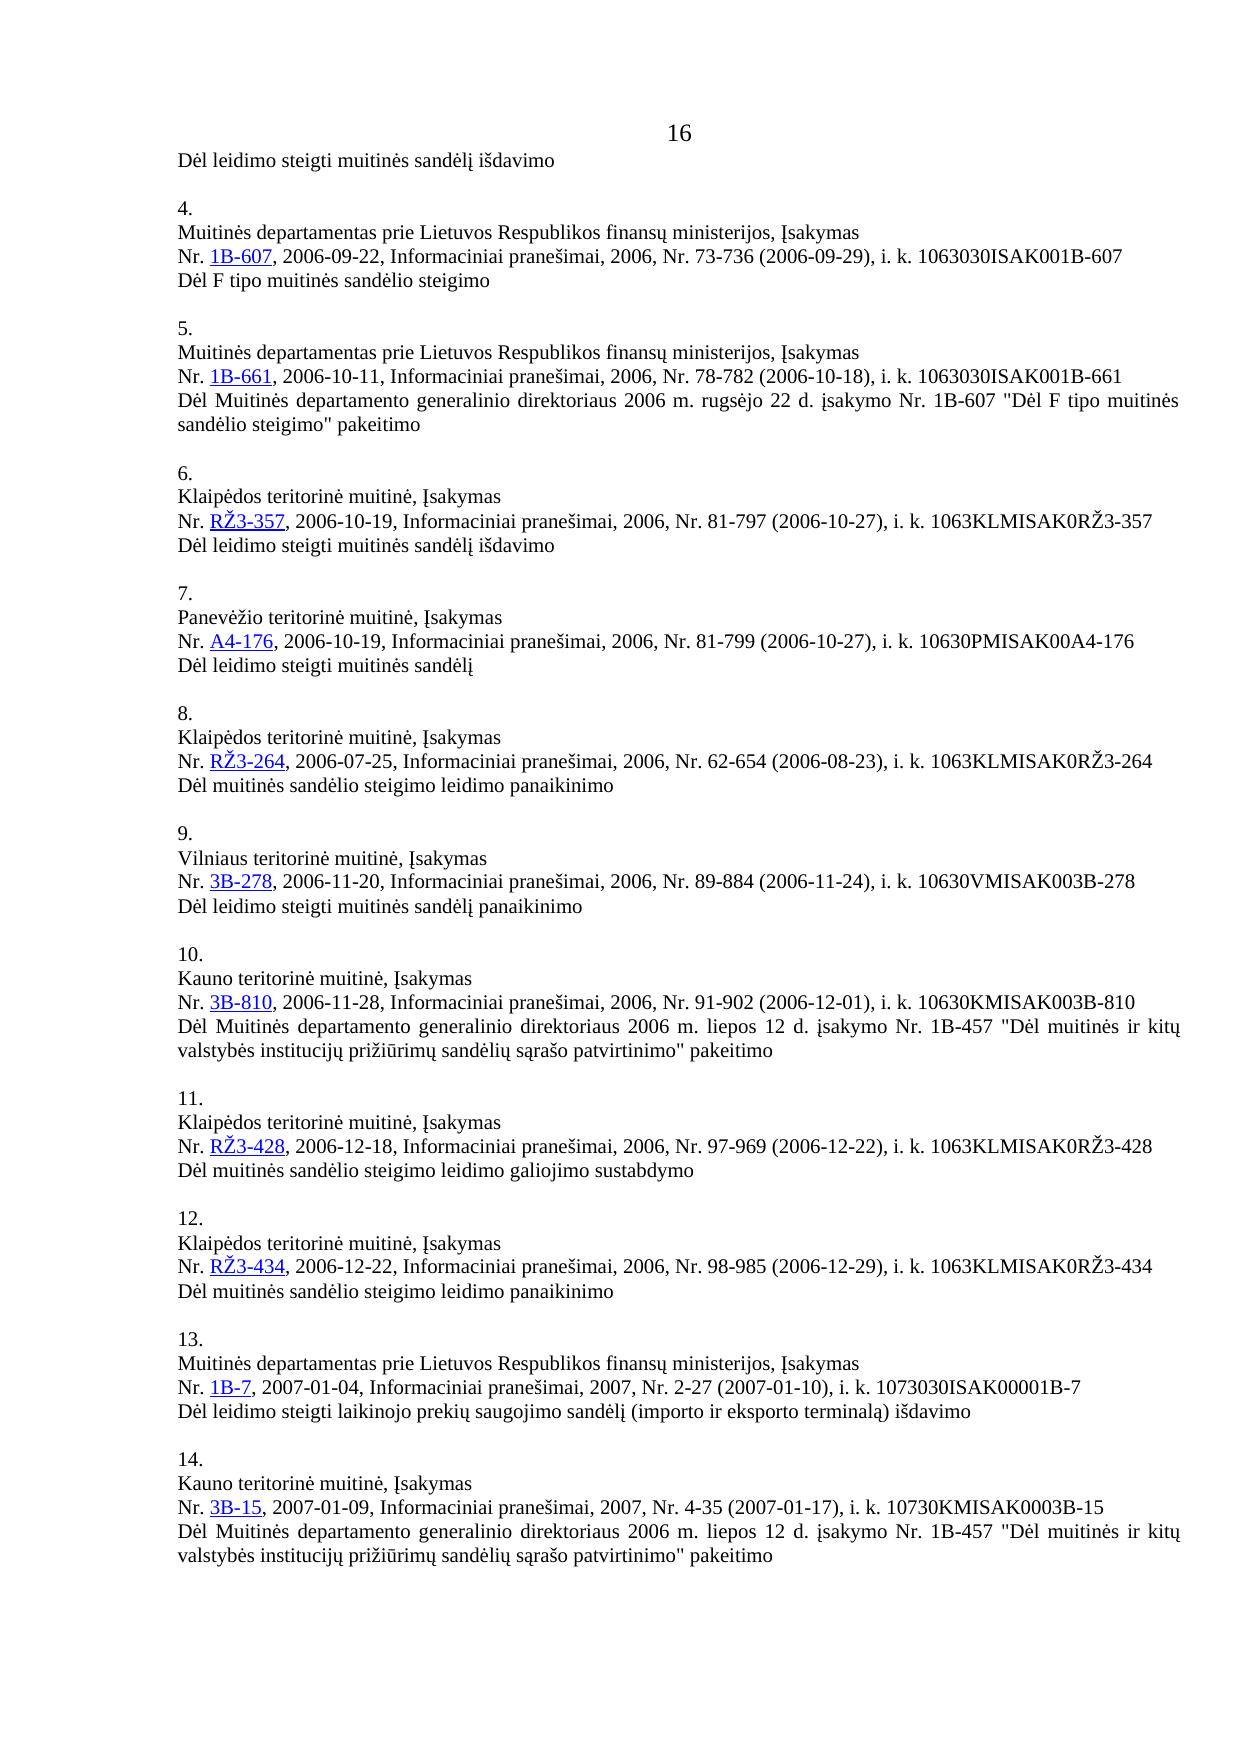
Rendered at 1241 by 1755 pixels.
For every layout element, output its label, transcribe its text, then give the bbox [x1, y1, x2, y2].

text Vilniaus teritorinė muitinė, Įsakymas [177, 845, 1181, 869]
text 11. [177, 1086, 1181, 1110]
text Dėl leidimo steigti muitinės sandėlį [177, 653, 1181, 677]
text Nr. 3B-15, 2007-01-09, Informaciniai pranešimai, 2007, Nr. 4-35 (2007-01-17), i. k. 10730KMISAK0003B-15 [177, 1495, 1181, 1519]
text Dėl muitinės sandėlio steigimo leidimo galiojimo sustabdymo [177, 1158, 1181, 1182]
text Klaipėdos teritorinė muitinė, Įsakymas [177, 484, 1181, 508]
text Kauno teritorinė muitinė, Įsakymas [177, 966, 1181, 990]
text Nr. RŽ3-434, 2006-12-22, Informaciniai pranešimai, 2006, Nr. 98-985 (2006-12-29), i. k. 1063KLMISAK0RŽ3-434 [177, 1254, 1181, 1278]
text Klaipėdos teritorinė muitinė, Įsakymas [177, 1110, 1181, 1134]
text 6. [177, 460, 1181, 484]
text Dėl Muitinės departamento generalinio direktoriaus 2006 m. liepos 12 d. įsakymo Nr. 1B-457 "Dėl muitinės ir kitų valstybės institucijų prižiūrimų sandėlių sąrašo patvirtinimo" pakeitimo [177, 1014, 1181, 1062]
text Nr. RŽ3-264, 2006-07-25, Informaciniai pranešimai, 2006, Nr. 62-654 (2006-08-23), i. k. 1063KLMISAK0RŽ3-264 [177, 749, 1181, 773]
text Klaipėdos teritorinė muitinė, Įsakymas [177, 725, 1181, 749]
text 5. [177, 316, 1181, 340]
text Dėl leidimo steigti laikinojo prekių saugojimo sandėlį (importo ir eksporto terminalą) išdavimo [177, 1399, 1181, 1423]
text Dėl leidimo steigti muitinės sandėlį panaikinimo [177, 893, 1181, 918]
text 8. [177, 701, 1181, 725]
text 4. [177, 196, 1181, 220]
text 12. [177, 1206, 1181, 1230]
text Kauno teritorinė muitinė, Įsakymas [177, 1471, 1181, 1495]
text Dėl F tipo muitinės sandėlio steigimo [177, 268, 1181, 292]
text Dėl muitinės sandėlio steigimo leidimo panaikinimo [177, 1278, 1181, 1303]
text Nr. RŽ3-357, 2006-10-19, Informaciniai pranešimai, 2006, Nr. 81-797 (2006-10-27), i. k. 1063KLMISAK0RŽ3-357 [177, 508, 1181, 533]
text 7. [177, 581, 1181, 605]
text Klaipėdos teritorinė muitinė, Įsakymas [177, 1230, 1181, 1254]
text 9. [177, 821, 1181, 845]
text Nr. 3B-278, 2006-11-20, Informaciniai pranešimai, 2006, Nr. 89-884 (2006-11-24), i. k. 10630VMISAK003B-278 [177, 869, 1181, 893]
text Dėl leidimo steigti muitinės sandėlį išdavimo [177, 148, 1181, 172]
text Muitinės departamentas prie Lietuvos Respublikos finansų ministerijos, Įsakymas [177, 340, 1181, 364]
text Nr. 1B-7, 2007-01-04, Informaciniai pranešimai, 2007, Nr. 2-27 (2007-01-10), i. k. 1073030ISAK00001B-7 [177, 1375, 1181, 1399]
text 14. [177, 1447, 1181, 1471]
text Nr. RŽ3-428, 2006-12-18, Informaciniai pranešimai, 2006, Nr. 97-969 (2006-12-22), i. k. 1063KLMISAK0RŽ3-428 [177, 1134, 1181, 1158]
text Nr. A4-176, 2006-10-19, Informaciniai pranešimai, 2006, Nr. 81-799 (2006-10-27), i. k. 10630PMISAK00A4-176 [177, 629, 1181, 653]
text Dėl Muitinės departamento generalinio direktoriaus 2006 m. rugsėjo 22 d. įsakymo Nr. 1B-607 "Dėl F tipo muitinės sandėlio steigimo" pakeitimo [177, 388, 1181, 436]
text Muitinės departamentas prie Lietuvos Respublikos finansų ministerijos, Įsakymas [177, 220, 1181, 244]
text Dėl muitinės sandėlio steigimo leidimo panaikinimo [177, 773, 1181, 797]
text Dėl Muitinės departamento generalinio direktoriaus 2006 m. liepos 12 d. įsakymo Nr. 1B-457 "Dėl muitinės ir kitų valstybės institucijų prižiūrimų sandėlių sąrašo patvirtinimo" pakeitimo [177, 1519, 1181, 1567]
text Muitinės departamentas prie Lietuvos Respublikos finansų ministerijos, Įsakymas [177, 1351, 1181, 1375]
text Dėl leidimo steigti muitinės sandėlį išdavimo [177, 533, 1181, 557]
text 13. [177, 1327, 1181, 1351]
text Nr. 3B-810, 2006-11-28, Informaciniai pranešimai, 2006, Nr. 91-902 (2006-12-01), i. k. 10630KMISAK003B-810 [177, 990, 1181, 1014]
text Nr. 1B-607, 2006-09-22, Informaciniai pranešimai, 2006, Nr. 73-736 (2006-09-29), i. k. 1063030ISAK001B-607 [177, 244, 1181, 268]
text Nr. 1B-661, 2006-10-11, Informaciniai pranešimai, 2006, Nr. 78-782 (2006-10-18), i. k. 1063030ISAK001B-661 [177, 364, 1181, 388]
text Panevėžio teritorinė muitinė, Įsakymas [177, 605, 1181, 629]
text 10. [177, 942, 1181, 966]
